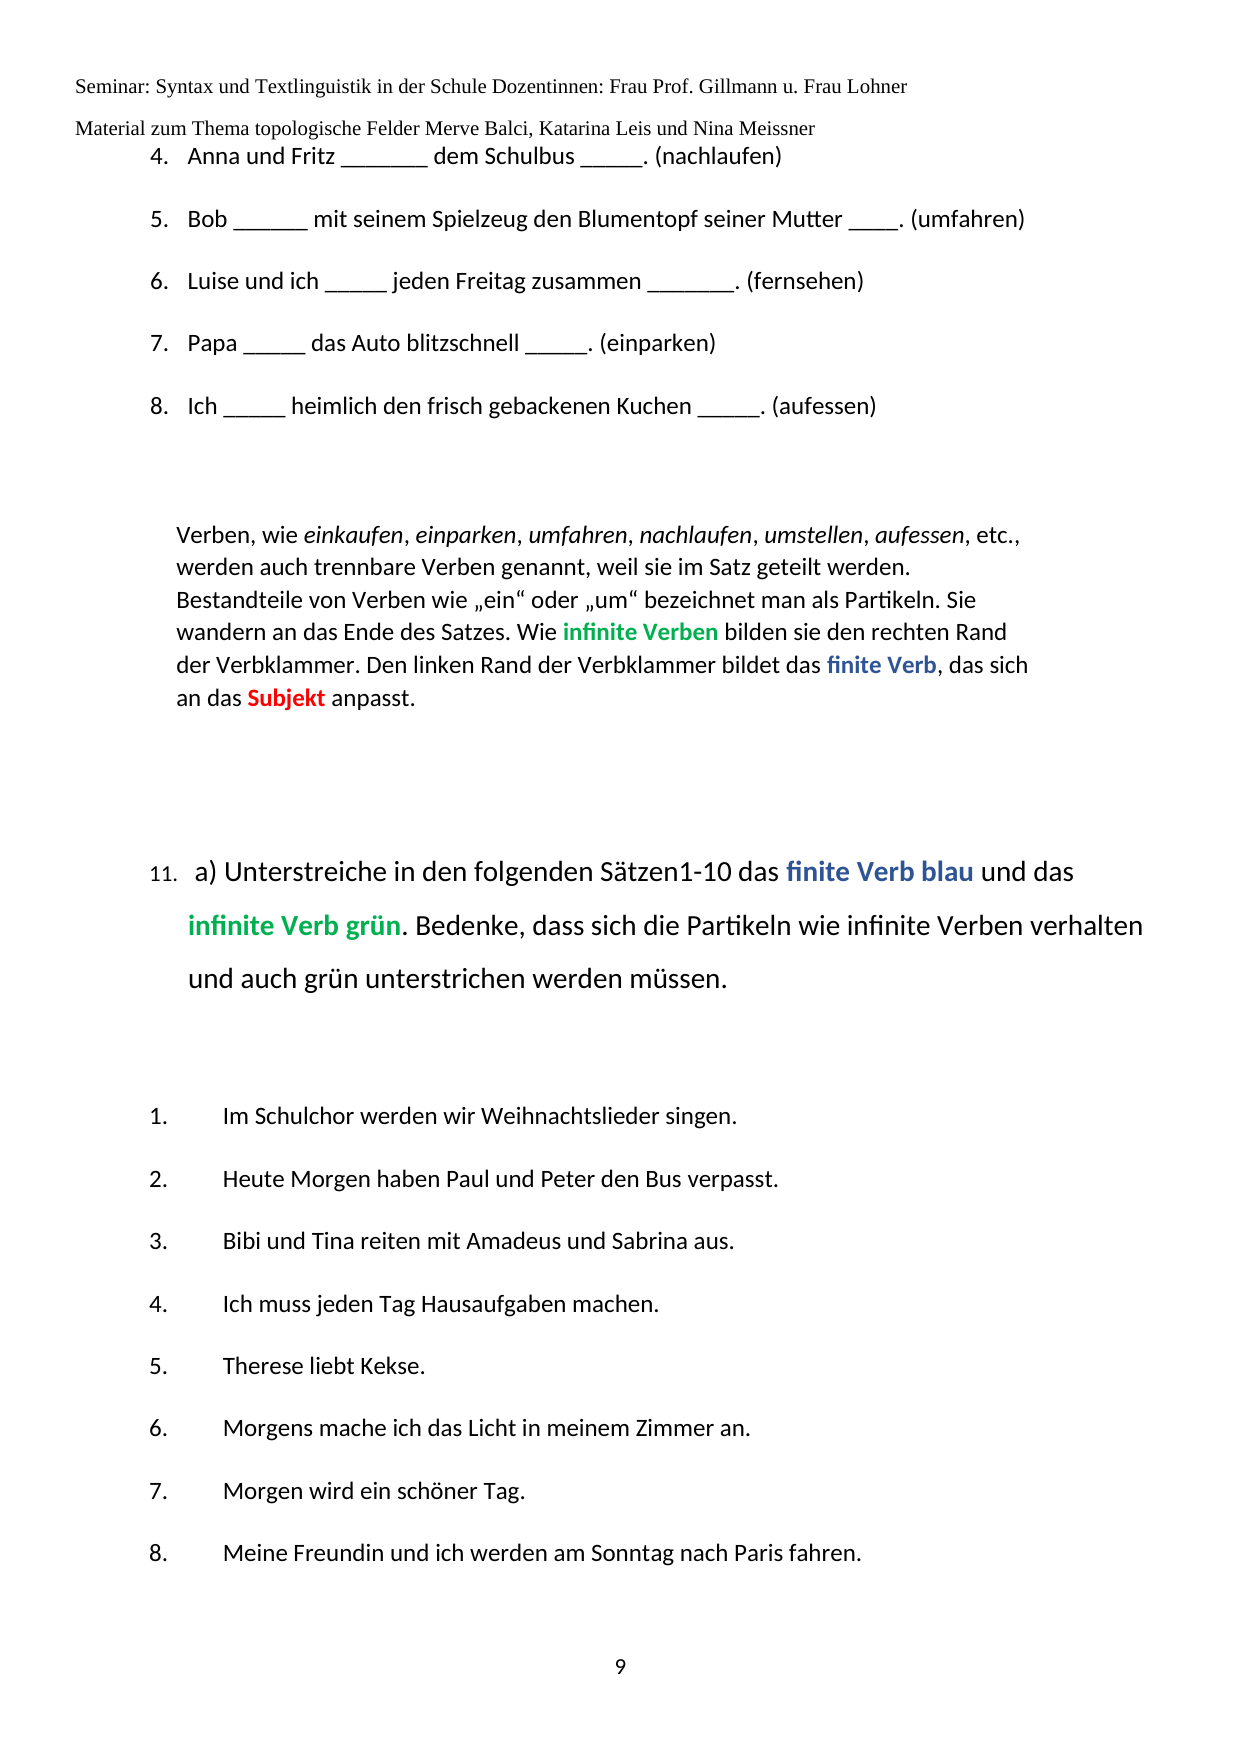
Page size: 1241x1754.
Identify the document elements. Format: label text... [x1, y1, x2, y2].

text Verben, wie einkaufen, einparken, umfahren, nachlaufen, umstellen, aufessen, etc., werden auch trennbare Verben genannt, weil sie im Satz geteilt werden. Bestandteile von Verben wie „ein“ oder „um“ bezeichnet man als Partikeln. Sie wandern an das Ende des Satzes. Wie infinite Verben bilden sie den rechten Rand der Verbklammer. Den linken Rand der Verbklammer bildet das finite Verb, das sich an das Subjekt anpasst. [176, 519, 1034, 712]
list Im Schulchor werden wir Weihnachtslieder singen. [149, 1101, 1165, 1131]
list Heute Morgen haben Paul und Peter den Bus verpasst. [149, 1163, 1165, 1193]
list Ich _____ heimlich den frisch gebackenen Kuchen _____. (aufessen) [150, 390, 1165, 420]
list Papa _____ das Auto blitzschnell _____. (einparken) [150, 327, 1165, 358]
list Therese liebt Kekse. [149, 1350, 1165, 1381]
list a) Unterstreiche in den folgenden Sätzen1-10 das finite Verb blau und das infinite Verb grün. Bedenke, dass sich die Partikeln wie infinite Verben verhalten und auch grün unterstrichen werden müssen. [149, 853, 1165, 996]
list Morgens mache ich das Licht in meinem Zimmer an. [149, 1412, 1165, 1443]
list Morgen wird ein schöner Tag. [149, 1475, 1165, 1505]
list Meine Freundin und ich werden am Sonntag nach Paris fahren. [149, 1537, 1165, 1568]
list Anna und Fritz _______ dem Schulbus _____. (nachlaufen) [150, 140, 1165, 171]
list Bob ______ mit seinem Spielzeug den Blumentopf seiner Mutter ____. (umfahren) [150, 203, 1165, 233]
list Luise und ich _____ jeden Freitag zusammen _______. (fernsehen) [150, 265, 1165, 296]
list Ich muss jeden Tag Hausaufgaben machen. [149, 1288, 1165, 1318]
list Bibi und Tina reiten mit Amadeus und Sabrina aus. [149, 1225, 1165, 1256]
